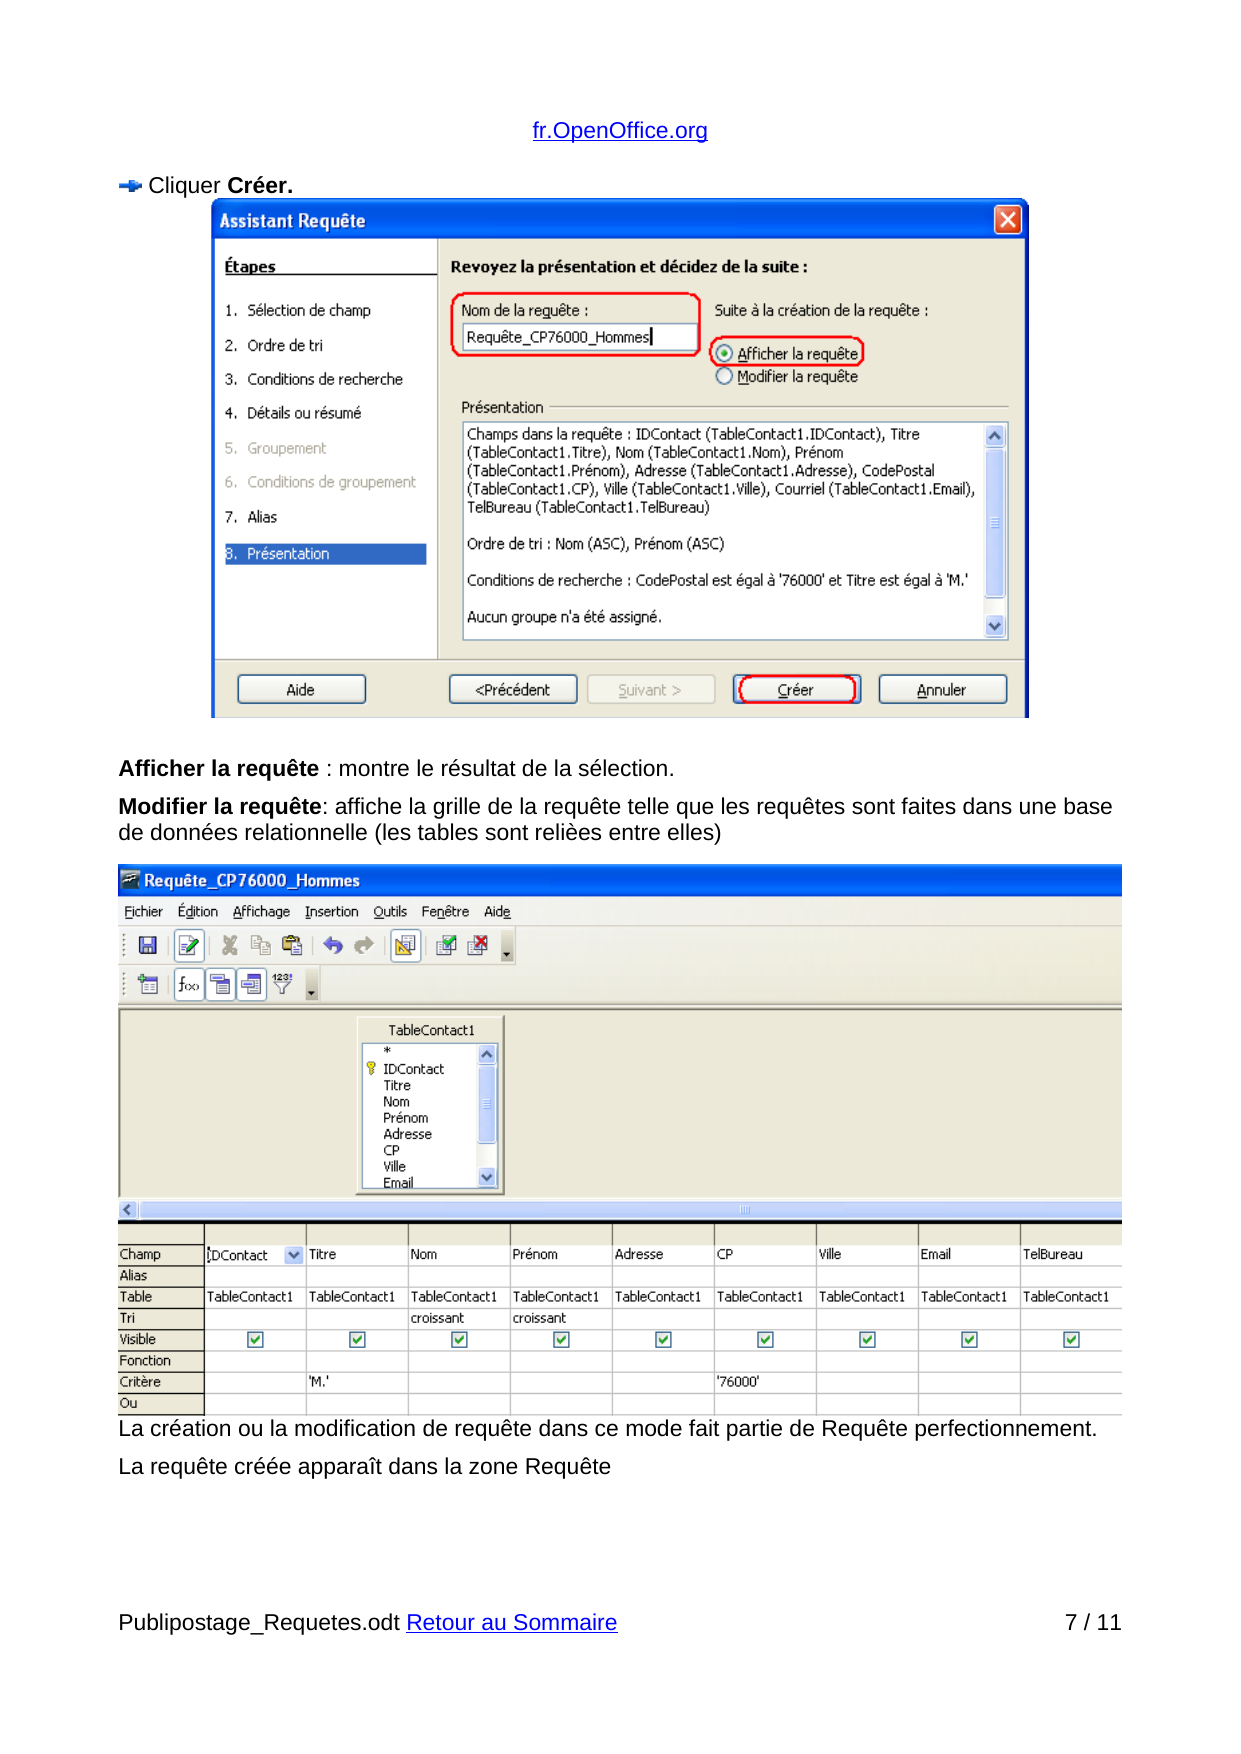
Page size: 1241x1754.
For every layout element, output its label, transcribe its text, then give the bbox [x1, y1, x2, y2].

text Afficher la requête : montre le résultat de la sélection. [118, 756, 1122, 781]
text La requête créée apparaît dans la zone Requête [118, 1454, 1122, 1479]
picture [119, 180, 142, 192]
text La création ou la modification de requête dans ce mode fait partie de Requête perfectionnement. [118, 1416, 1122, 1441]
list Cliquer Créer. [118, 173, 1122, 199]
text Modifier la requête: affiche la grille de la requête telle que les requêtes sont faites dans une base de données relationnelle (les tables sont relièes entre elles) [118, 794, 1122, 845]
